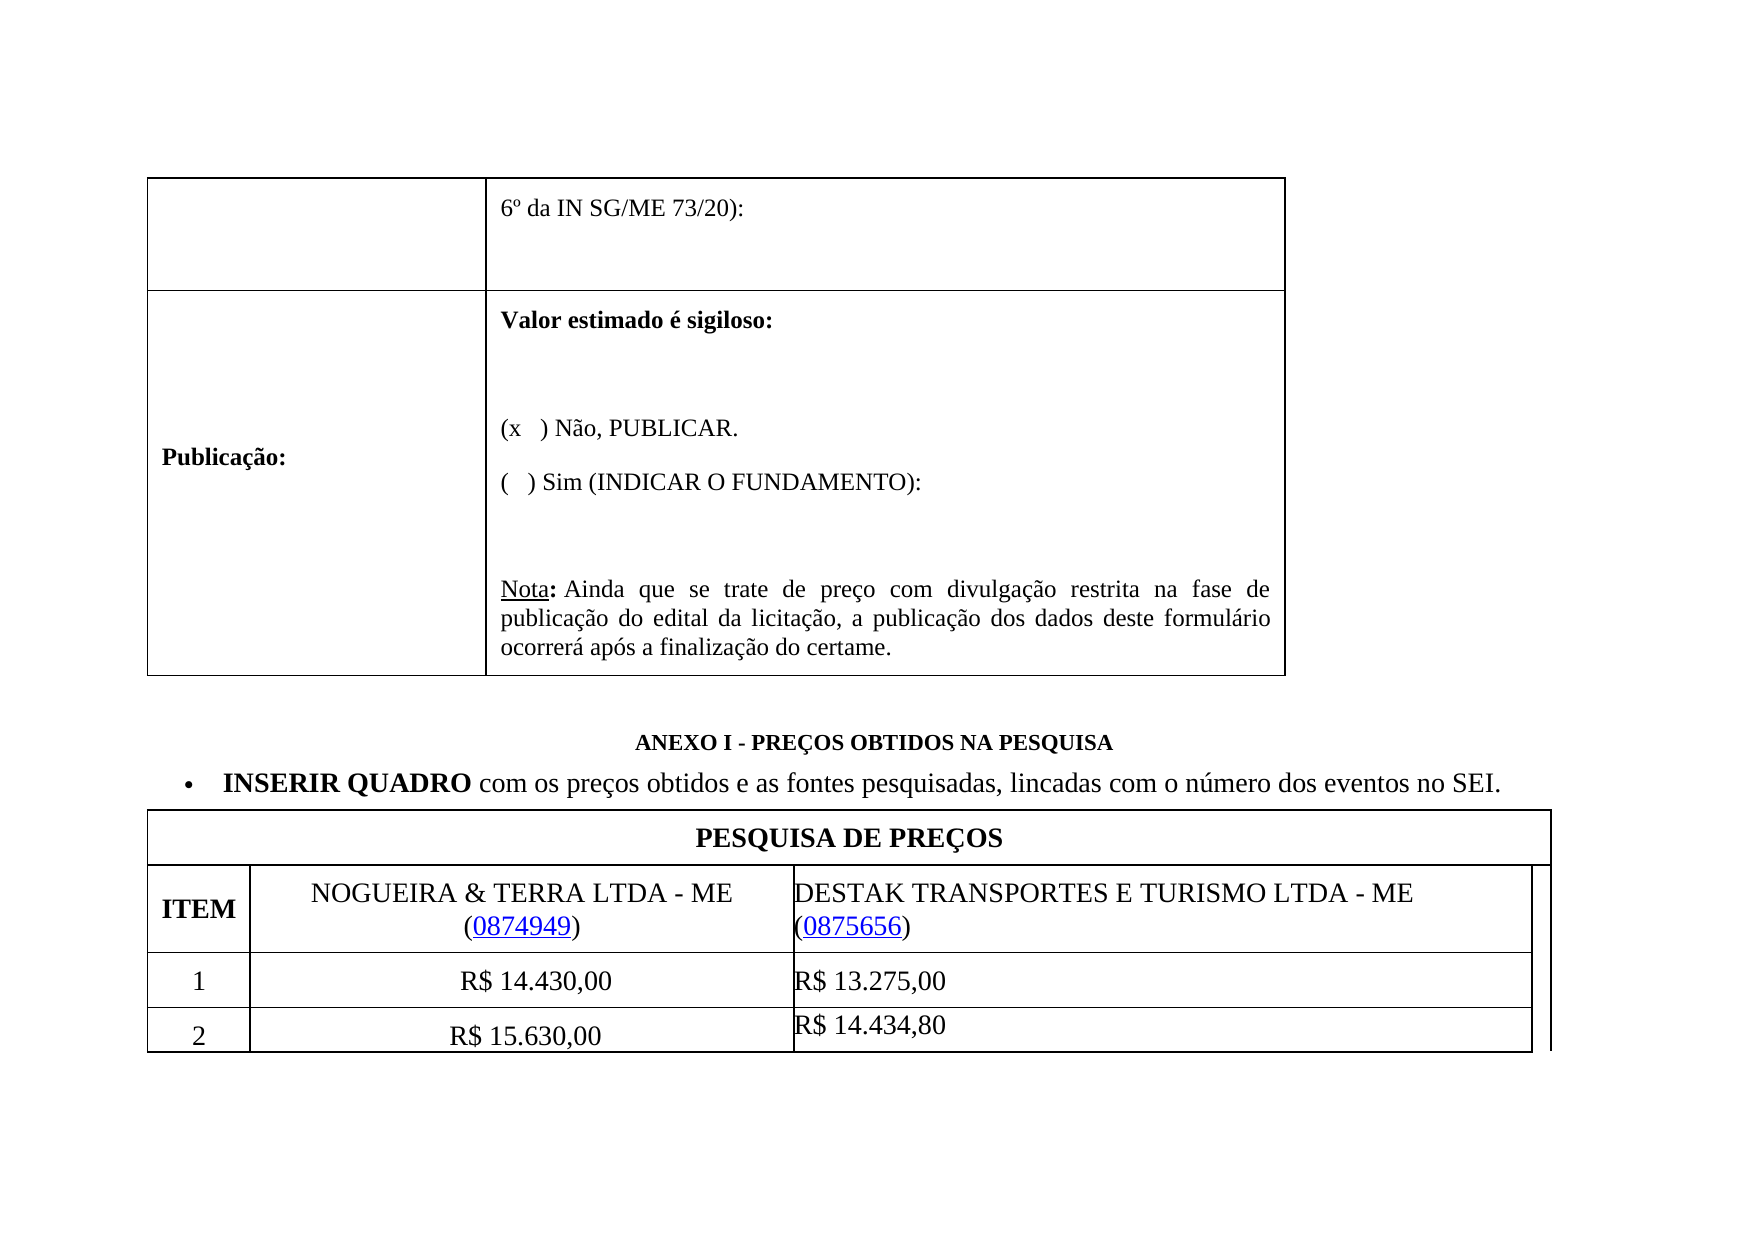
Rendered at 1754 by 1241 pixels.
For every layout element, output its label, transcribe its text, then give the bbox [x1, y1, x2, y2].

table_cell Valor estimado é sigiloso: (x ) Não, PUBLICAR. ( ) Sim (INDICAR O FUNDAMENTO): Nota: Ainda que se trate de preço com divulgação restrita na fase de publicação do edital da licitação, a publicação dos dados deste formulário ocorrerá após a finalização do certame. [487, 291, 1284, 674]
table_cell [1533, 1006, 1537, 1051]
table_cell [1546, 951, 1550, 1006]
table_cell [1541, 866, 1546, 951]
table_cell R$ 14.434,80 [795, 1008, 1531, 1051]
table_cell [1546, 866, 1550, 951]
table_header PESQUISA DE PREÇOS [148, 811, 1550, 864]
table_cell R$ 15.630,00 [251, 1008, 793, 1051]
table_cell R$ 13.275,00 [795, 953, 1531, 1006]
text ANEXO I - PREÇOS OBTIDOS NA PESQUISA [154, 729, 1600, 756]
table_cell [1537, 951, 1541, 1006]
table_cell 1 [148, 953, 249, 1006]
table_cell ITEM [148, 866, 249, 951]
table_cell DESTAK TRANSPORTES E TURISMO LTDA - ME (0875656) [795, 866, 1531, 951]
table_cell [1537, 1006, 1541, 1051]
list INSERIR QUADRO com os preços obtidos e as fontes pesquisadas, lincadas com o número dos eventos no SEI. [185, 766, 1606, 799]
table_cell [1546, 1006, 1550, 1051]
table_cell [148, 179, 485, 289]
table_cell [1533, 866, 1537, 951]
table_cell [1541, 1006, 1546, 1051]
table_cell Publicação: [148, 291, 485, 674]
table_cell R$ 14.430,00 [251, 953, 793, 1006]
table_cell [1533, 951, 1537, 1006]
table_cell 6º da IN SG/ME 73/20): [487, 179, 1284, 289]
table_cell [1541, 951, 1546, 1006]
table_cell 2 [148, 1008, 249, 1051]
table_cell [1537, 866, 1541, 951]
table_cell NOGUEIRA & TERRA LTDA - ME (0874949) [251, 866, 793, 951]
